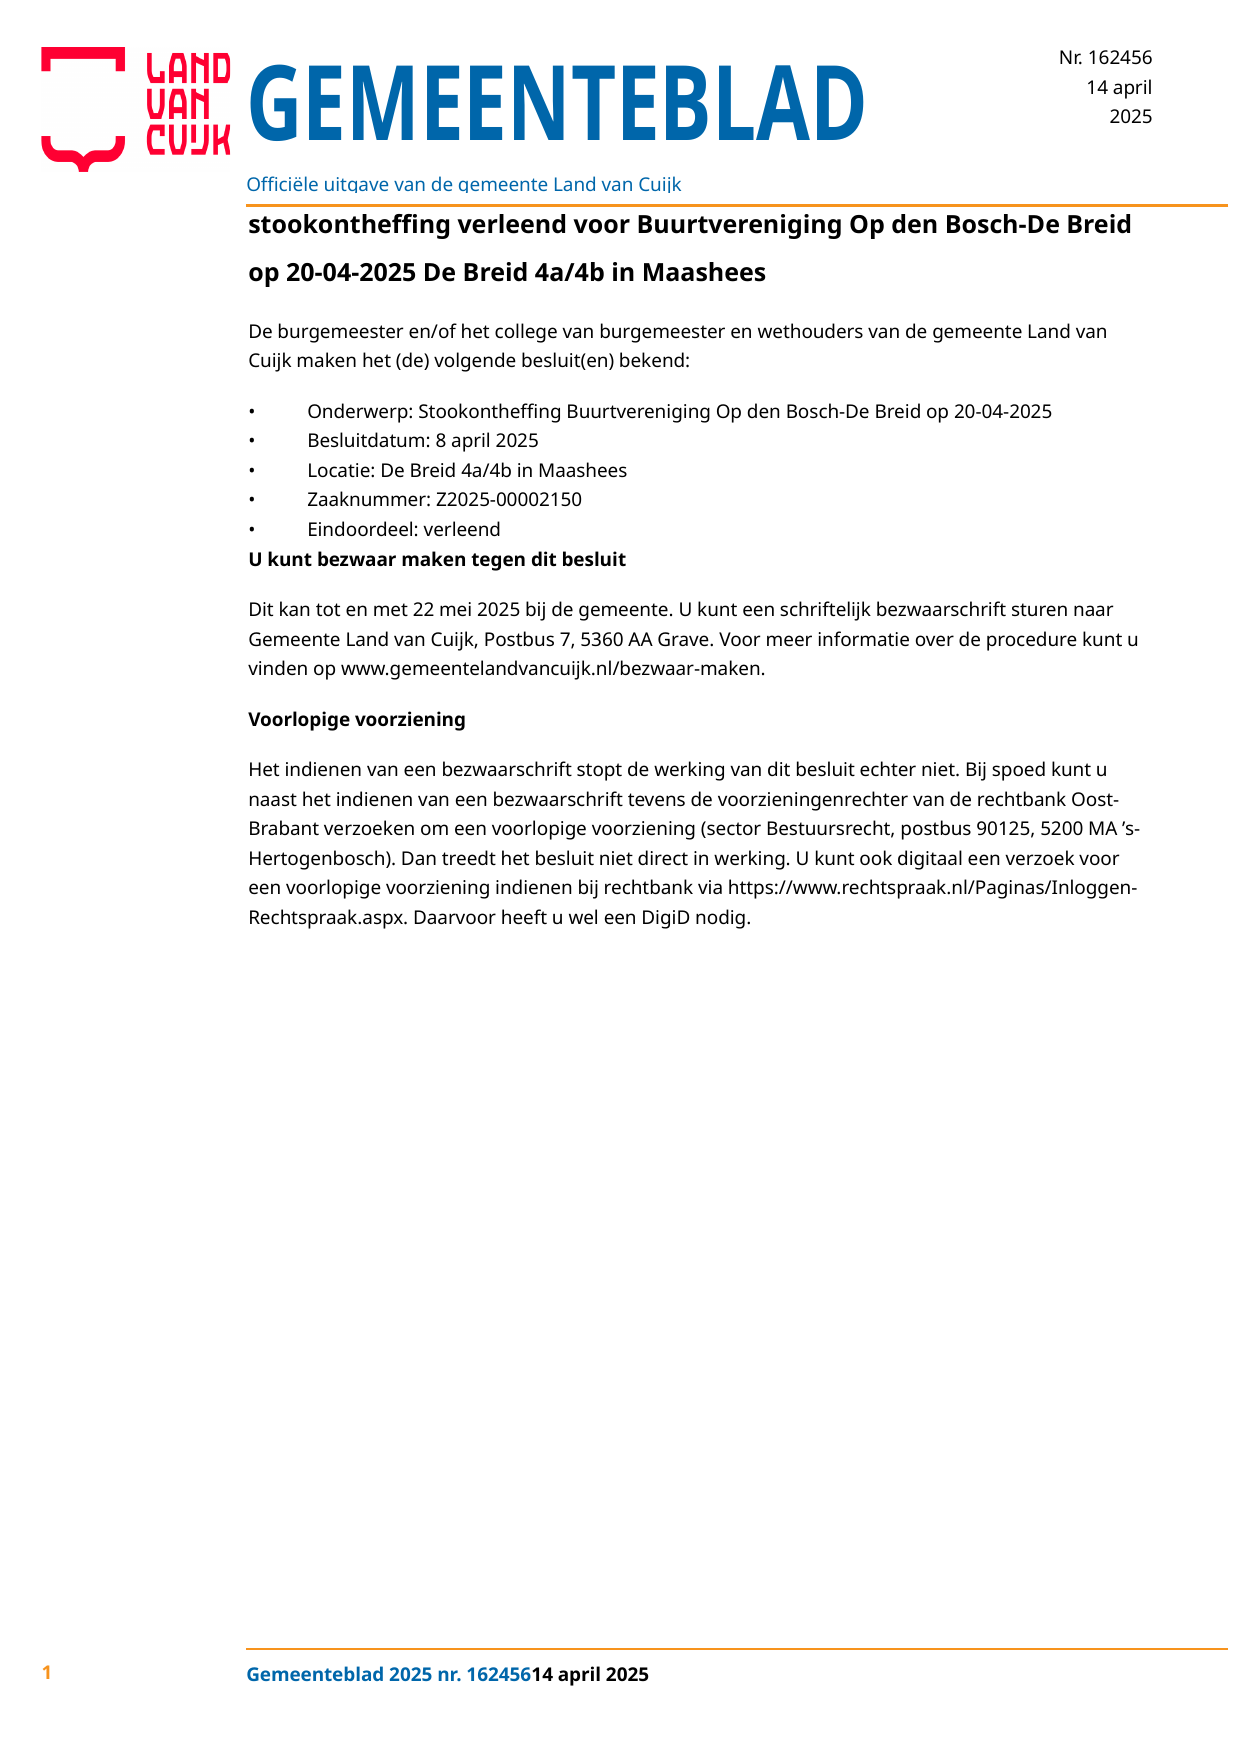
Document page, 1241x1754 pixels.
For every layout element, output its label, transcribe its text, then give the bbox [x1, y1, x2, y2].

list Besluitdatum: 8 april 2025 [248, 427, 1152, 453]
text U kunt bezwaar maken tegen dit besluit [248, 546, 1152, 572]
text Voorlopige voorziening [248, 706, 1152, 732]
text Het indienen van een bezwaarschrift stopt de werking van dit besluit echter niet. Bij spoed kunt u naast het indienen van een bezwaarschrift tevens de voorzieningenrechter van de rechtbank Oost-Brabant verzoeken om een voorlopige voorziening (sector Bestuursrecht, postbus 90125, 5200 MA ’s-Hertogenbosch). Dan treedt het besluit niet direct in werking. U kunt ook digitaal een verzoek voor een voorlopige voorziening indienen bij rechtbank via https://www.rechtspraak.nl/Paginas/Inloggen-Rechtspraak.aspx. Daarvoor heeft u wel een DigiD nodig. [248, 756, 1152, 930]
text stookontheffing verleend voor Buurtvereniging Op den Bosch-De Breid op 20-04-2025 De Breid 4a/4b in Maashees [248, 207, 1152, 288]
text Dit kan tot en met 22 mei 2025 bij de gemeente. U kunt een schriftelijk bezwaarschrift sturen naar Gemeente Land van Cuijk, Postbus 7, 5360 AA Grave. Voor meer informatie over de procedure kunt u vinden op www.gemeentelandvancuijk.nl/bezwaar-maken. [248, 596, 1152, 681]
text De burgemeester en/of het college van burgemeester en wethouders van de gemeente Land van Cuijk maken het (de) volgende besluit(en) bekend: [248, 318, 1152, 373]
list Zaaknummer: Z2025-00002150 [248, 487, 1152, 512]
picture [41, 47, 231, 172]
list Locatie: De Breid 4a/4b in Maashees [248, 457, 1152, 483]
list Eindoordeel: verleend [248, 516, 1152, 542]
list Onderwerp: Stookontheffing Buurtvereniging Op den Bosch-De Breid op 20-04-2025 [248, 398, 1152, 424]
